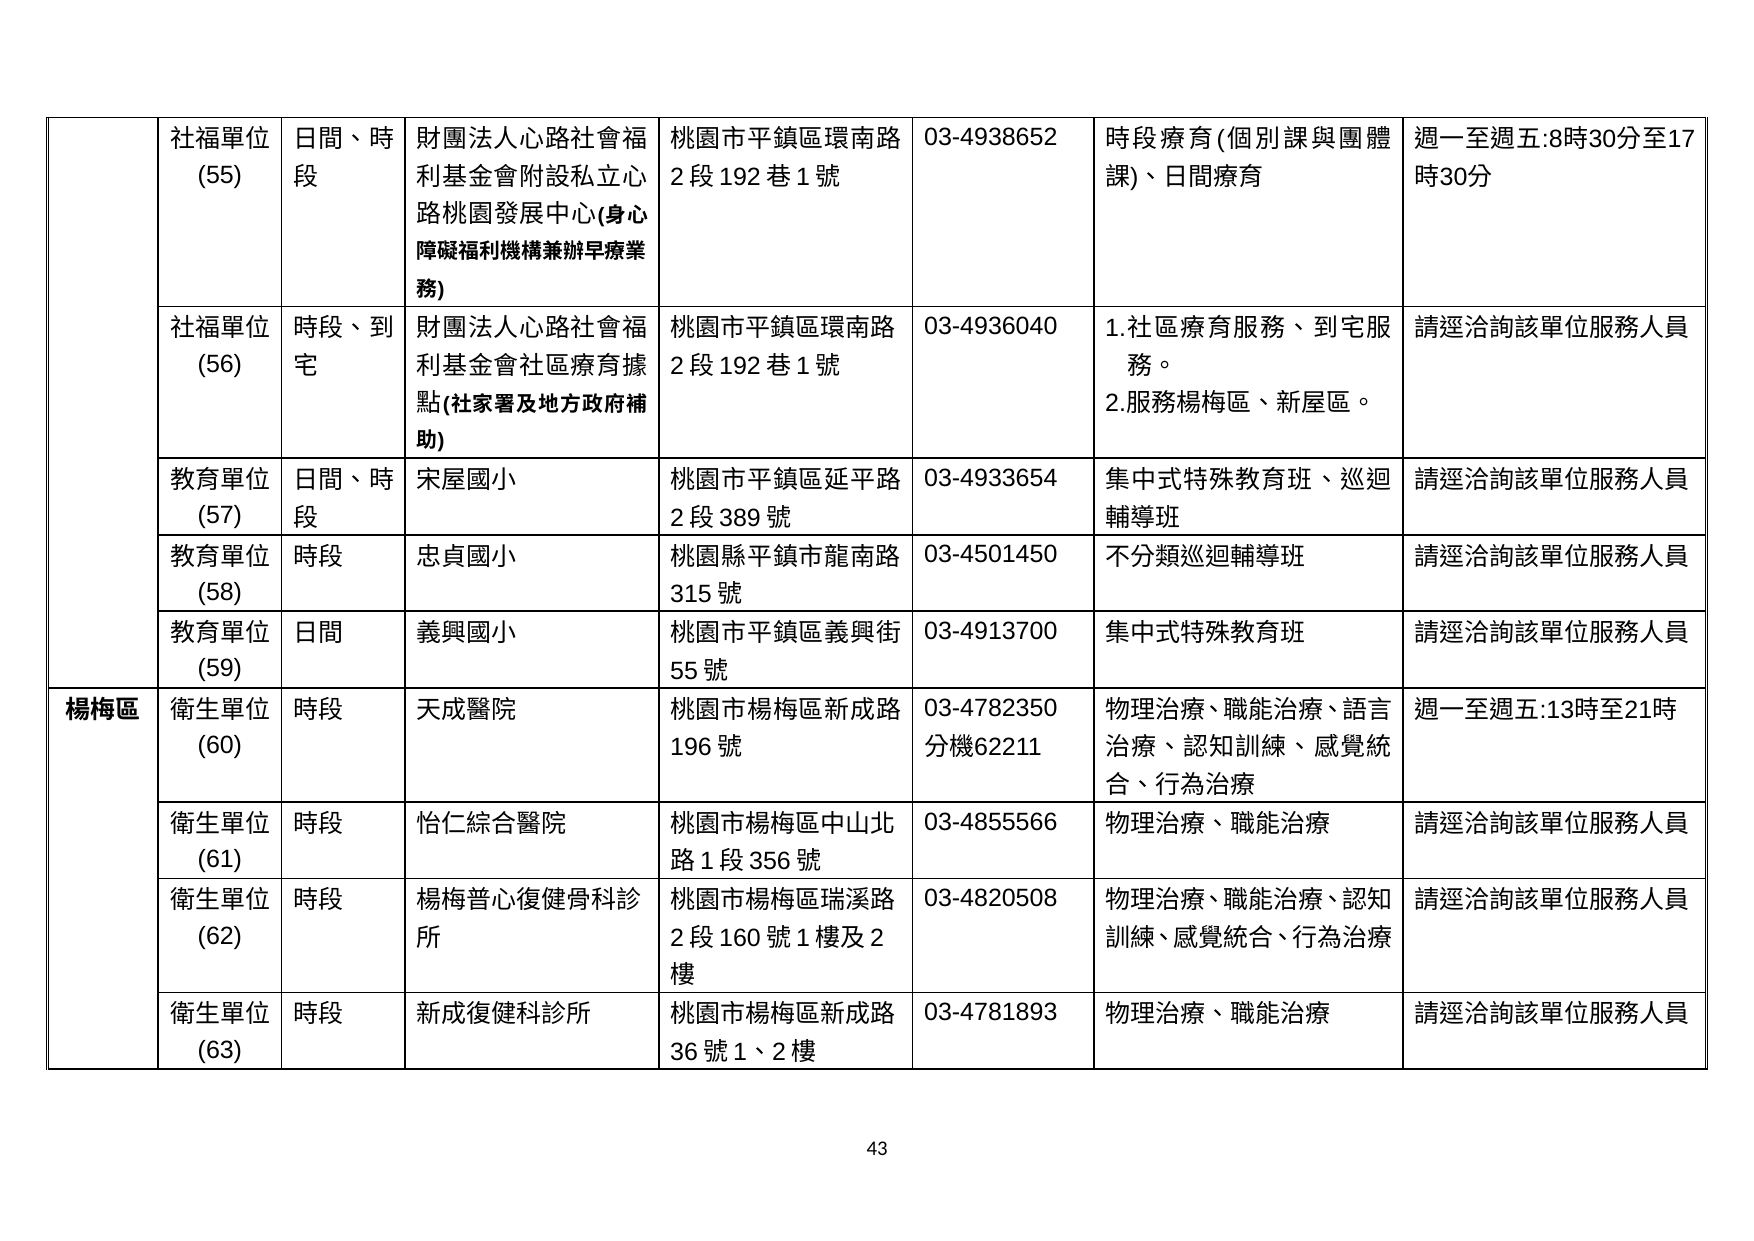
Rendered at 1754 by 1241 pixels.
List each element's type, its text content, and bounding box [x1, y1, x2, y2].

table_cell 財團法人心路社會福利基金會附設私立心路桃園發展中心(身心障礙福利機構兼辦早療業務) [406, 118, 658, 306]
table_cell 1.社區療育服務、到宅服務。 2.服務楊梅區、新屋區。 [1095, 307, 1402, 457]
table_cell 03-4913700 [913, 612, 1093, 687]
table_cell 物理治療、職能治療、語言治療、認知訓練、感覺統合、行為治療 [1095, 689, 1402, 801]
table_cell 時段療育(個別課與團體課)、日間療育 [1095, 118, 1402, 306]
table_cell 不分類巡迴輔導班 [1095, 536, 1402, 610]
table_cell 時段 [282, 993, 404, 1068]
table_cell 桃園市楊梅區新成路196號 [660, 689, 912, 801]
table_cell 義興國小 [406, 612, 658, 687]
table_cell 請逕洽詢該單位服務人員 [1404, 993, 1705, 1068]
table_cell 桃園市平鎮區環南路2段192巷1號 [660, 307, 912, 457]
table_cell 03-4781893 [913, 993, 1093, 1068]
table_cell 社福單位(56) [159, 307, 281, 457]
table_cell 忠貞國小 [406, 536, 658, 610]
table_cell 時段 [282, 803, 404, 878]
table_cell 楊梅區 [49, 689, 157, 1068]
table_cell 教育單位(58) [159, 536, 281, 610]
table_cell 桃園 市平鎮區延平路2段389號 [660, 459, 912, 534]
table_cell 衛生單位(63) [159, 993, 281, 1068]
table_cell 衛生單位(60) [159, 689, 281, 801]
table_cell 物理治療、職能治療 [1095, 993, 1402, 1068]
table_cell 社福單位(55) [159, 118, 281, 306]
table_cell 日間、時段 [282, 118, 404, 306]
table_cell 03-4782350 分機62211 [913, 689, 1093, 801]
table_cell 03-4820508 [913, 879, 1093, 992]
table_cell 請逕洽詢該單位服務人員 [1404, 459, 1705, 534]
table_cell 03-4501450 [913, 536, 1093, 610]
table_cell 03-4855566 [913, 803, 1093, 878]
table_cell 週一至週五:8時30分至17時30分 [1404, 118, 1705, 306]
table_cell 桃園市楊梅區中山北路1段356號 [660, 803, 912, 878]
table_cell 03-4933654 [913, 459, 1093, 534]
table_cell 桃園縣平鎮市龍南路315號 [660, 536, 912, 610]
table_cell 時段 [282, 689, 404, 801]
table_cell 物理治療、職能治療、認知訓練、感覺統合、行為治療 [1095, 879, 1402, 992]
table_cell 時段 [282, 879, 404, 992]
table_cell 日間、時段 [282, 459, 404, 534]
table_cell 時段、到宅 [282, 307, 404, 457]
table_cell 楊梅普心復健骨科診所 [406, 879, 658, 992]
table_cell [49, 118, 157, 687]
table_cell 請逕洽詢該單位服務人員 [1404, 612, 1705, 687]
table_cell 日間 [282, 612, 404, 687]
table_cell 桃園市平鎮區義興街55號 [660, 612, 912, 687]
table_cell 請逕洽詢該單位服務人員 [1404, 879, 1705, 992]
table_cell 教育單位(59) [159, 612, 281, 687]
table_cell 03-4938652 [913, 118, 1093, 306]
table_cell 桃園市楊梅區瑞溪路2段160號1樓及2樓 [660, 879, 912, 992]
table_cell 怡仁綜合醫院 [406, 803, 658, 878]
table_cell 桃園市平鎮區環南路2段192巷1號 [660, 118, 912, 306]
table_cell 衛生單位(61) [159, 803, 281, 878]
table_cell 請逕洽詢該單位服務人員 [1404, 307, 1705, 457]
table_cell 財團法人心路社會福利基金會社區療育據點(社家署及地方政府補助) [406, 307, 658, 457]
table_cell 請逕洽詢該單位服務人員 [1404, 536, 1705, 610]
table_cell 集中式特殊教育班 [1095, 612, 1402, 687]
table_cell 時段 [282, 536, 404, 610]
table_cell 宋屋國小 [406, 459, 658, 534]
table_cell 新成復健科診所 [406, 993, 658, 1068]
table_cell 物理治療、職能治療 [1095, 803, 1402, 878]
table_cell 集中式特殊教育班、巡迴輔導班 [1095, 459, 1402, 534]
table_cell 桃園市楊梅區新成路36號1、2樓 [660, 993, 912, 1068]
table_cell 請逕洽詢該單位服務人員 [1404, 803, 1705, 878]
table_cell 天成醫院 [406, 689, 658, 801]
table_cell 教育單位(57) [159, 459, 281, 534]
table_cell 週一至週五:13時至21時 [1404, 689, 1705, 801]
table_cell 衛生單位(62) [159, 879, 281, 992]
table_cell 03-4936040 [913, 307, 1093, 457]
